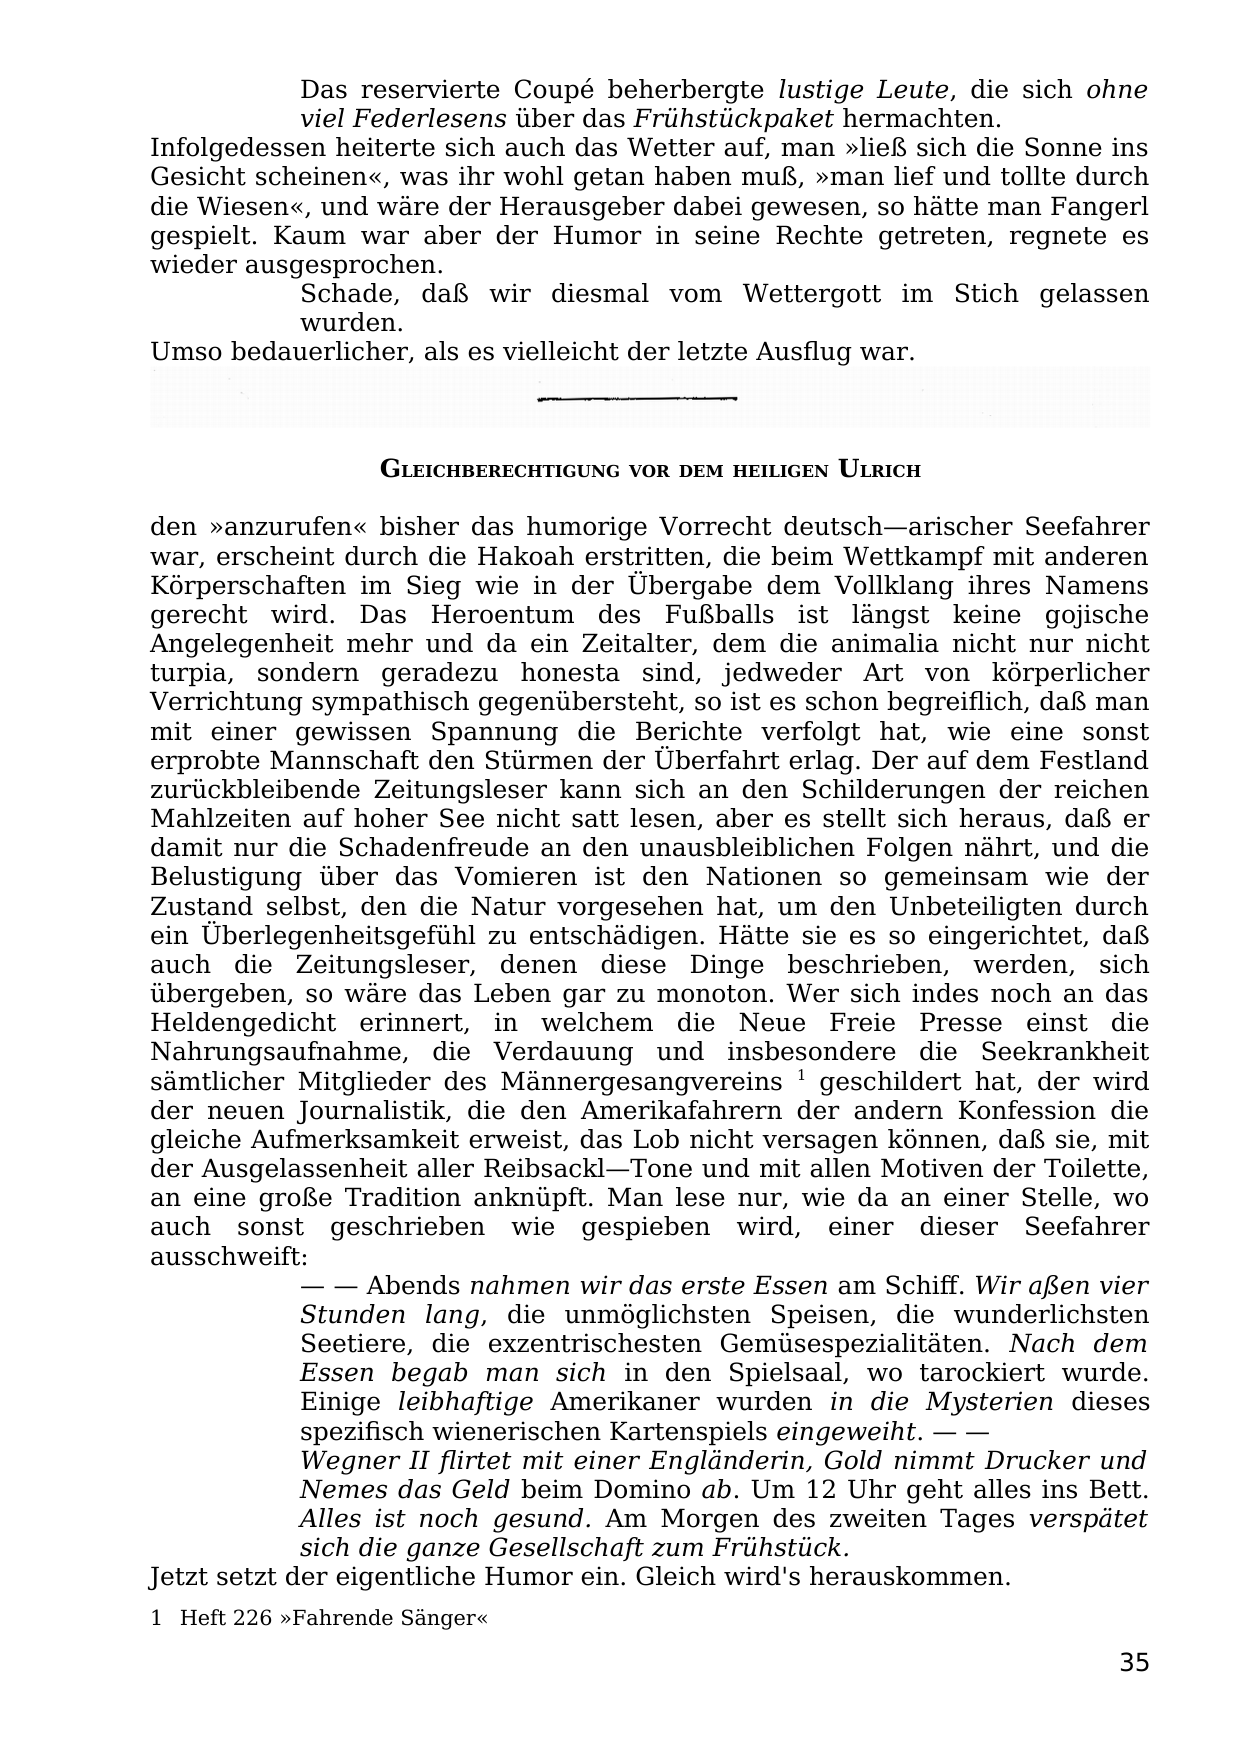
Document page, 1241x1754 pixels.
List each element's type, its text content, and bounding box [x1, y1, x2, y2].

text Wegner II flirtet mit einer Engländerin, Gold nimmt Drucker und Nemes das Geld beim Domino ab. Um 12 Uhr geht alles ins Bett. Alles ist noch gesund. Am Morgen des zweiten Tages verspätet sich die ganze Gesellschaft zum Frühstück. [300, 1446, 1151, 1562]
text Schade, daß wir diesmal vom Wettergott im Stich gelassen wurden. [300, 279, 1151, 337]
text — — Abends nahmen wir das erste Essen am Schiff. Wir aßen vier Stunden lang, die unmöglichsten Speisen, die wunderlichsten Seetiere, die exzentrischesten Gemüsespezialitäten. Nach dem Essen begab man sich in den Spielsaal, wo tarockiert wurde. Einige leibhaftige Amerikaner wurden in die Mysterien dieses spezifisch wienerischen Kartenspiels eingeweiht. — — [300, 1271, 1151, 1446]
text Infolgedessen heiterte sich auch das Wetter auf, man »ließ sich die Sonne ins Gesicht scheinen«, was ihr wohl getan haben muß, »man lief und tollte durch die Wiesen«, und wäre der Herausgeber dabei gewesen, so hätte man Fangerl gespielt. Kaum war aber der Humor in seine Rechte getreten, regnete es wieder ausgesprochen. [150, 133, 1151, 279]
text Jetzt setzt der eigentliche Humor ein. Gleich wird's herauskommen. [150, 1562, 1151, 1592]
text Das reservierte Coupé beherbergte lustige Leute, die sich ohne viel Federlesens über das Frühstückpaket hermachten. [300, 75, 1151, 133]
text Umso bedauerlicher, als es vielleicht der letzte Ausflug war. [150, 337, 1151, 366]
text Gleichberechtigung vor dem heiligen Ulrich [150, 428, 1151, 483]
text Heft 226 »Fahrende Sänger« [150, 1606, 1151, 1631]
text den »anzurufen« bisher das humorige Vorrecht deutsch—arischer Seefahrer war, erscheint durch die Hakoah erstritten, die beim Wettkampf mit anderen Körperschaften im Sieg wie in der Übergabe dem Vollklang ihres Namens gerecht wird. Das Heroentum des Fußballs ist längst keine gojische Angelegenheit mehr und da ein Zeitalter, dem die animalia nicht nur nicht turpia, sondern geradezu honesta sind, jedweder Art von körperlicher Verrichtung sympathisch gegenübersteht, so ist es schon begreiflich, daß man mit einer gewissen Spannung die Berichte verfolgt hat, wie eine sonst erprobte Mannschaft den Stürmen der Überfahrt erlag. Der auf dem Festland zurückbleibende Zeitungsleser kann sich an den Schilderungen der reichen Mahlzeiten auf hoher See nicht satt lesen, aber es stellt sich heraus, daß er damit nur die Schadenfreude an den unausbleiblichen Folgen nährt, und die Belustigung über das Vomieren ist den Nationen so gemeinsam wie der Zustand selbst, den die Natur vorgesehen hat, um den Unbeteiligten durch ein Überlegenheitsgefühl zu entschädigen. Hätte sie es so eingerichtet, daß auch die Zeitungsleser, denen diese Dinge beschrieben, werden, sich übergeben, so wäre das Leben gar zu monoton. Wer sich indes noch an das Heldengedicht erinnert, in welchem die Neue Freie Presse einst die Nahrungsaufnahme, die Verdauung und insbesondere die Seekrankheit sämtlicher Mitglieder des Männergesangvereins geschildert hat, der wird der neuen Journalistik, die den Amerikafahrern der andern Konfession die gleiche Aufmerksamkeit erweist, das Lob nicht versagen können, daß sie, mit der Ausgelassenheit aller Reibsackl—Tone und mit allen Motiven der Toilette, an eine große Tradition anknüpft. Man lese nur, wie da an einer Stelle, wo auch sonst geschrieben wie gespieben wird, einer dieser Seefahrer ausschweift: [150, 512, 1151, 1271]
picture [150, 366, 1151, 428]
